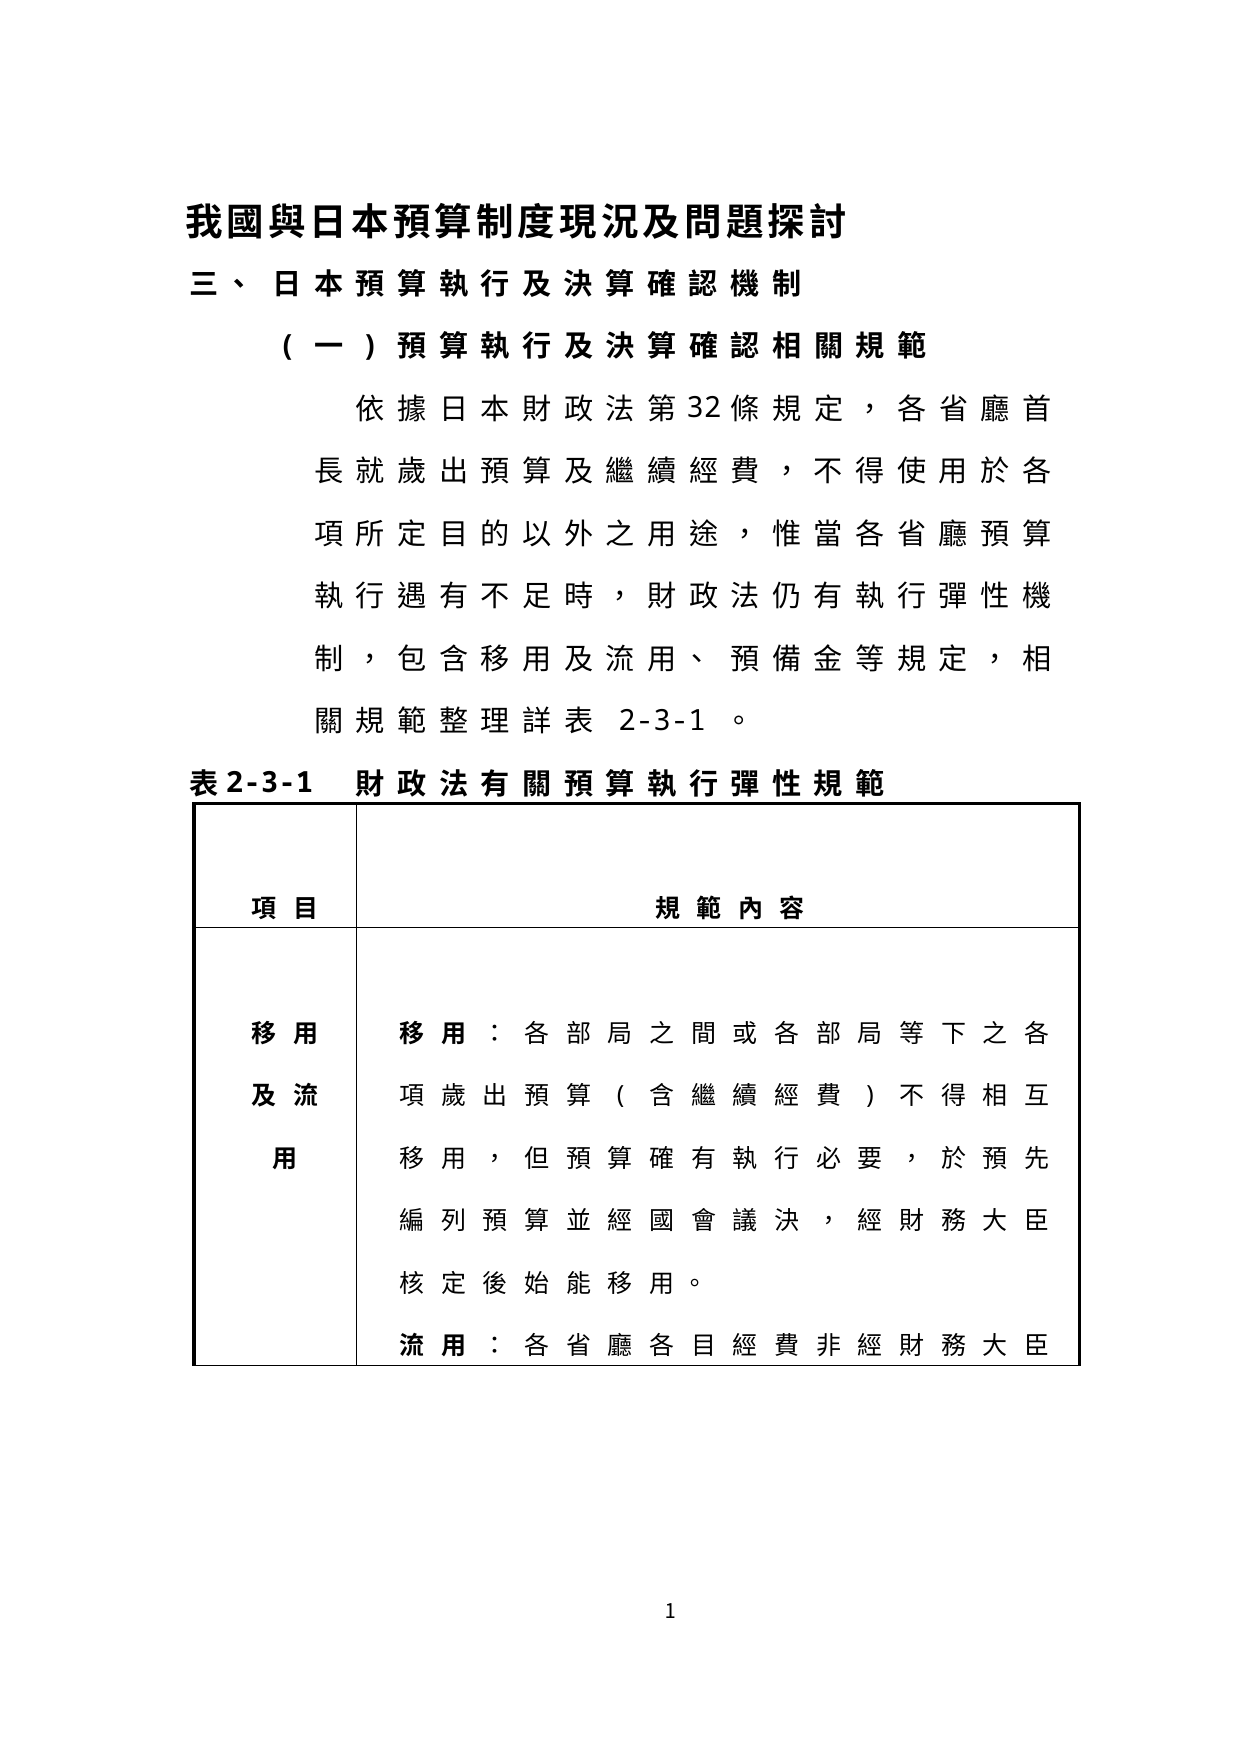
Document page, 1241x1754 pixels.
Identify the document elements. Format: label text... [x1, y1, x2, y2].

text 三、日本預算執行及決算確認機制 [183, 240, 1058, 302]
text 表2-3-1 財政法有關預算執行彈性規範 [183, 740, 1102, 802]
text (一)預算執行及決算確認相關規範 [242, 302, 1058, 365]
text 我國與日本預算制度現況及問題探討 [183, 177, 1058, 240]
table_header 規範內容 [357, 805, 1078, 927]
table_cell 移用及流用 [196, 928, 356, 1365]
table_header 項目 [196, 805, 356, 927]
table_cell 移用：各部局之間或各部局等下之各項歲出預算(含繼續經費)不得相互移用，但預算確有執行必要，於預先編列預算並經國會議決，經財務大臣核定後始能移用。 流用：各省廳各目經費非經財務大臣 [357, 928, 1078, 1365]
text 依據日本財政法第32條規定，各省廳首長就歲出預算及繼續經費，不得使用於各項所定目的以外之用途，惟當各省廳預算執行遇有不足時，財政法仍有執行彈性機制，包含移用及流用、預備金等規定，相關規範整理詳表2-3-1。 [271, 365, 1058, 740]
